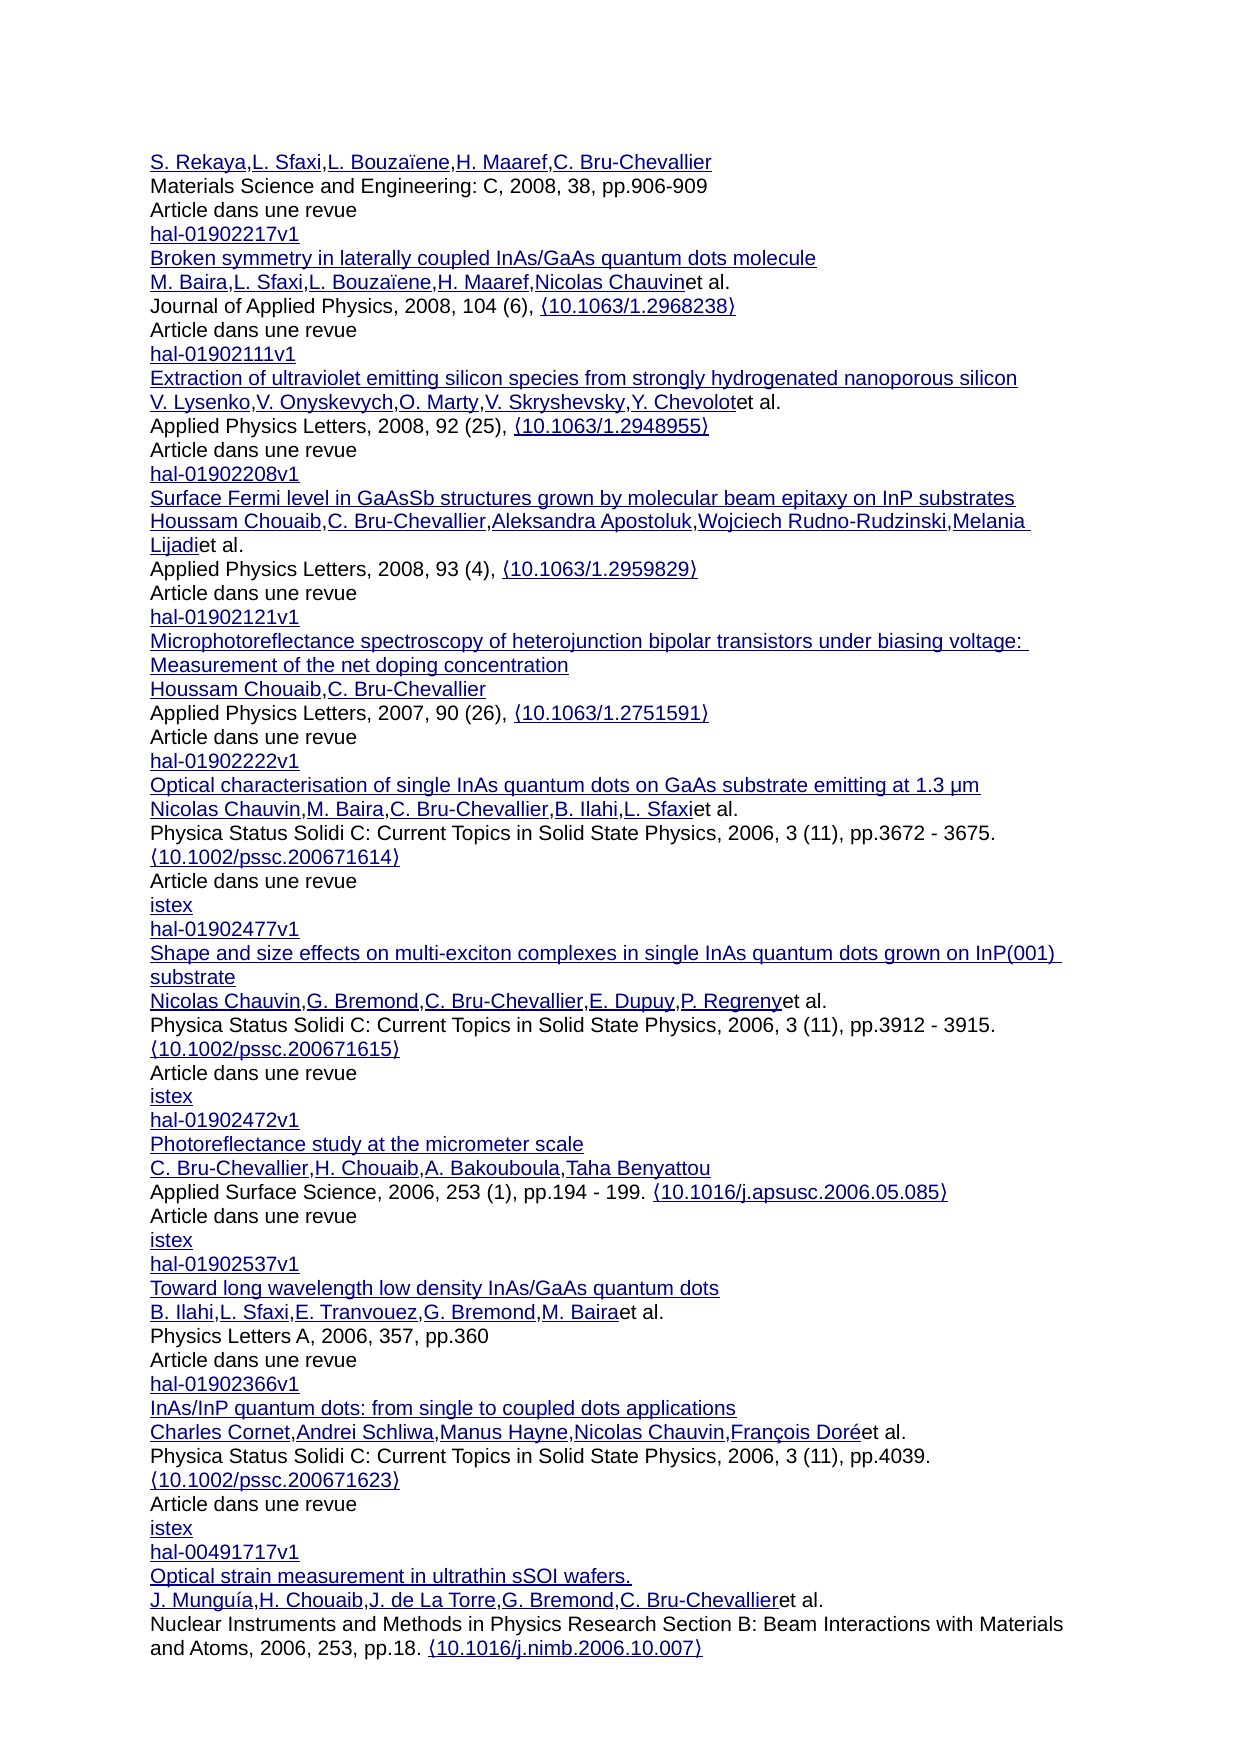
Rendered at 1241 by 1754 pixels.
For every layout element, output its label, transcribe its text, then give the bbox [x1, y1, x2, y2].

table_cell Optical characterisation of single InAs quantum dots on GaAs substrate emitting at 1.3 μm Nicolas Chauvin,M. Baira,C. Bru-Chevallier,B. Ilahi,L. Sfaxiet al. Physica Status Solidi C: Current Topics in Solid State Physics, 2006, 3 (11), pp.3672 - 3675. ⟨10.1002/pssc.200671614⟩ Article dans une revue istex hal-01902477v1 [150, 773, 1090, 941]
table_cell Extraction of ultraviolet emitting silicon species from strongly hydrogenated nanoporous silicon V. Lysenko,V. Onyskevych,O. Marty,V. Skryshevsky,Y. Chevolotet al. Applied Physics Letters, 2008, 92 (25), ⟨10.1063/1.2948955⟩ Article dans une revue hal-01902208v1 [150, 366, 1090, 485]
table_cell Photoreflectance study at the micrometer scale C. Bru-Chevallier,H. Chouaib,A. Bakouboula,Taha Benyattou Applied Surface Science, 2006, 253 (1), pp.194 - 199. ⟨10.1016/j.apsusc.2006.05.085⟩ Article dans une revue istex hal-01902537v1 [150, 1132, 1090, 1276]
table_cell S. Rekaya,L. Sfaxi,L. Bouzaïene,H. Maaref,C. Bru-Chevallier Materials Science and Engineering: C, 2008, 38, pp.906-909 Article dans une revue hal-01902217v1 [150, 150, 1090, 246]
table_cell Surface Fermi level in GaAsSb structures grown by molecular beam epitaxy on InP substrates Houssam Chouaib,C. Bru-Chevallier,Aleksandra Apostoluk,Wojciech Rudno-Rudzinski,Melania Lijadiet al. Applied Physics Letters, 2008, 93 (4), ⟨10.1063/1.2959829⟩ Article dans une revue hal-01902121v1 [150, 485, 1090, 629]
table_cell InAs/InP quantum dots: from single to coupled dots applications Charles Cornet,Andrei Schliwa,Manus Hayne,Nicolas Chauvin,François Doréet al. Physica Status Solidi C: Current Topics in Solid State Physics, 2006, 3 (11), pp.4039. ⟨10.1002/pssc.200671623⟩ Article dans une revue istex hal-00491717v1 [150, 1396, 1090, 1563]
table_cell Shape and size effects on multi-exciton complexes in single InAs quantum dots grown on InP(001) substrate Nicolas Chauvin,G. Bremond,C. Bru-Chevallier,E. Dupuy,P. Regrenyet al. Physica Status Solidi C: Current Topics in Solid State Physics, 2006, 3 (11), pp.3912 - 3915. ⟨10.1002/pssc.200671615⟩ Article dans une revue istex hal-01902472v1 [150, 941, 1090, 1132]
table_cell Microphotoreflectance spectroscopy of heterojunction bipolar transistors under biasing voltage: Measurement of the net doping concentration Houssam Chouaib,C. Bru-Chevallier Applied Physics Letters, 2007, 90 (26), ⟨10.1063/1.2751591⟩ Article dans une revue hal-01902222v1 [150, 629, 1090, 773]
table_cell Optical strain measurement in ultrathin sSOI wafers. J. Munguía,H. Chouaib,J. de La Torre,G. Bremond,C. Bru-Chevallieret al. Nuclear Instruments and Methods in Physics Research Section B: Beam Interactions with Materials and Atoms, 2006, 253, pp.18. ⟨10.1016/j.nimb.2006.10.007⟩ [150, 1564, 1090, 1659]
table_cell Toward long wavelength low density InAs/GaAs quantum dots B. Ilahi,L. Sfaxi,E. Tranvouez,G. Bremond,M. Bairaet al. Physics Letters A, 2006, 357, pp.360 Article dans une revue hal-01902366v1 [150, 1276, 1090, 1396]
table_cell Broken symmetry in laterally coupled InAs/GaAs quantum dots molecule M. Baira,L. Sfaxi,L. Bouzaïene,H. Maaref,Nicolas Chauvinet al. Journal of Applied Physics, 2008, 104 (6), ⟨10.1063/1.2968238⟩ Article dans une revue hal-01902111v1 [150, 246, 1090, 366]
